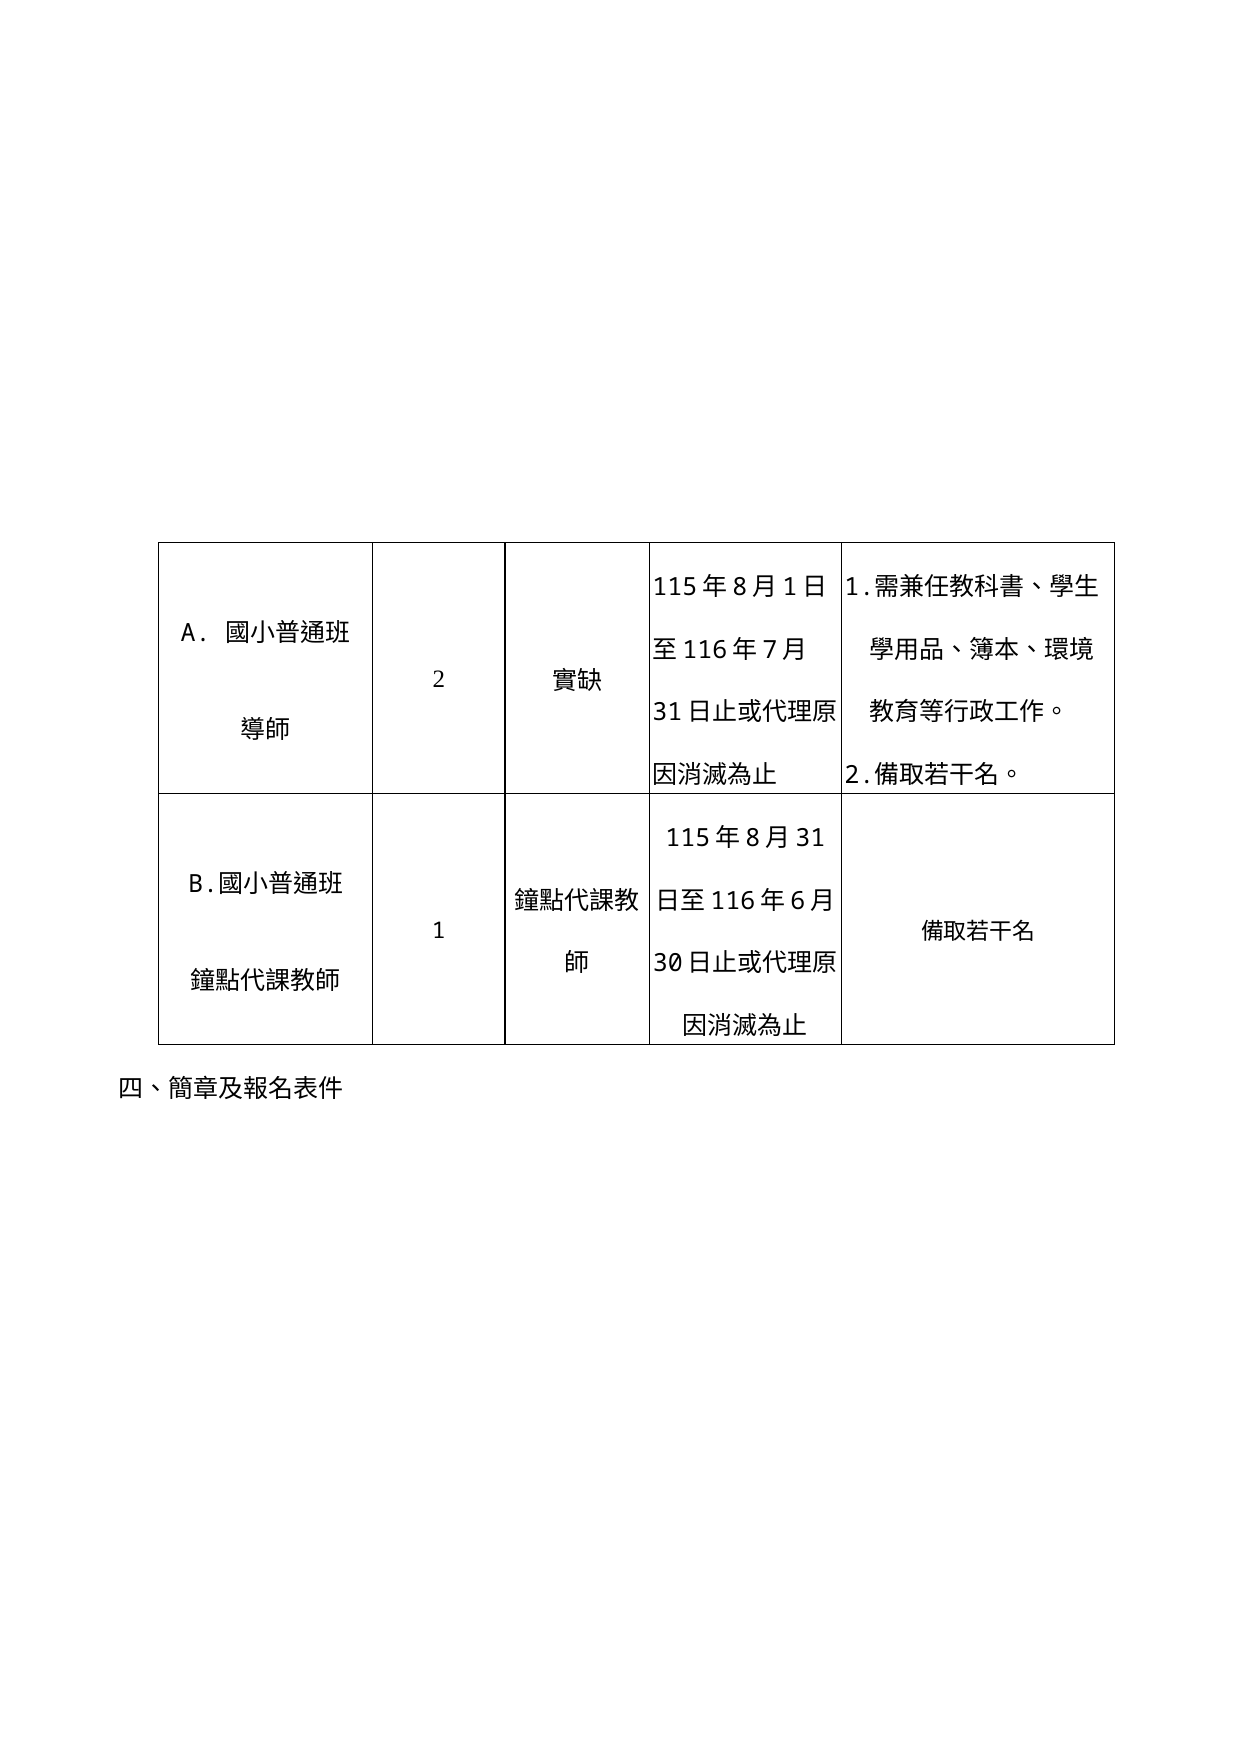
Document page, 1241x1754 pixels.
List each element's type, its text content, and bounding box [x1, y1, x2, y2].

table_cell 115年8月31日至116年6月30日止或代理原因消滅為止 [650, 794, 841, 1044]
table_cell 115年8月1日至116年7月31日止或代理原因消滅為止 [650, 543, 841, 793]
table_cell 備取若干名 [842, 794, 1114, 1044]
table_cell 實缺 [506, 543, 649, 793]
table_cell 1.需兼任教科書、學生學用品、簿本、環境教育等行政工作。 2.備取若干名。 [842, 543, 1114, 793]
table_cell 1 [373, 794, 504, 1044]
text 四、簡章及報名表件 [118, 1045, 1122, 1108]
table_cell 2 [373, 543, 504, 793]
table_cell A. 國小普通班 導師 [159, 543, 372, 793]
table_cell 鐘點代課教師 [506, 794, 649, 1044]
table_cell B.國小普通班 鐘點代課教師 [159, 794, 372, 1044]
